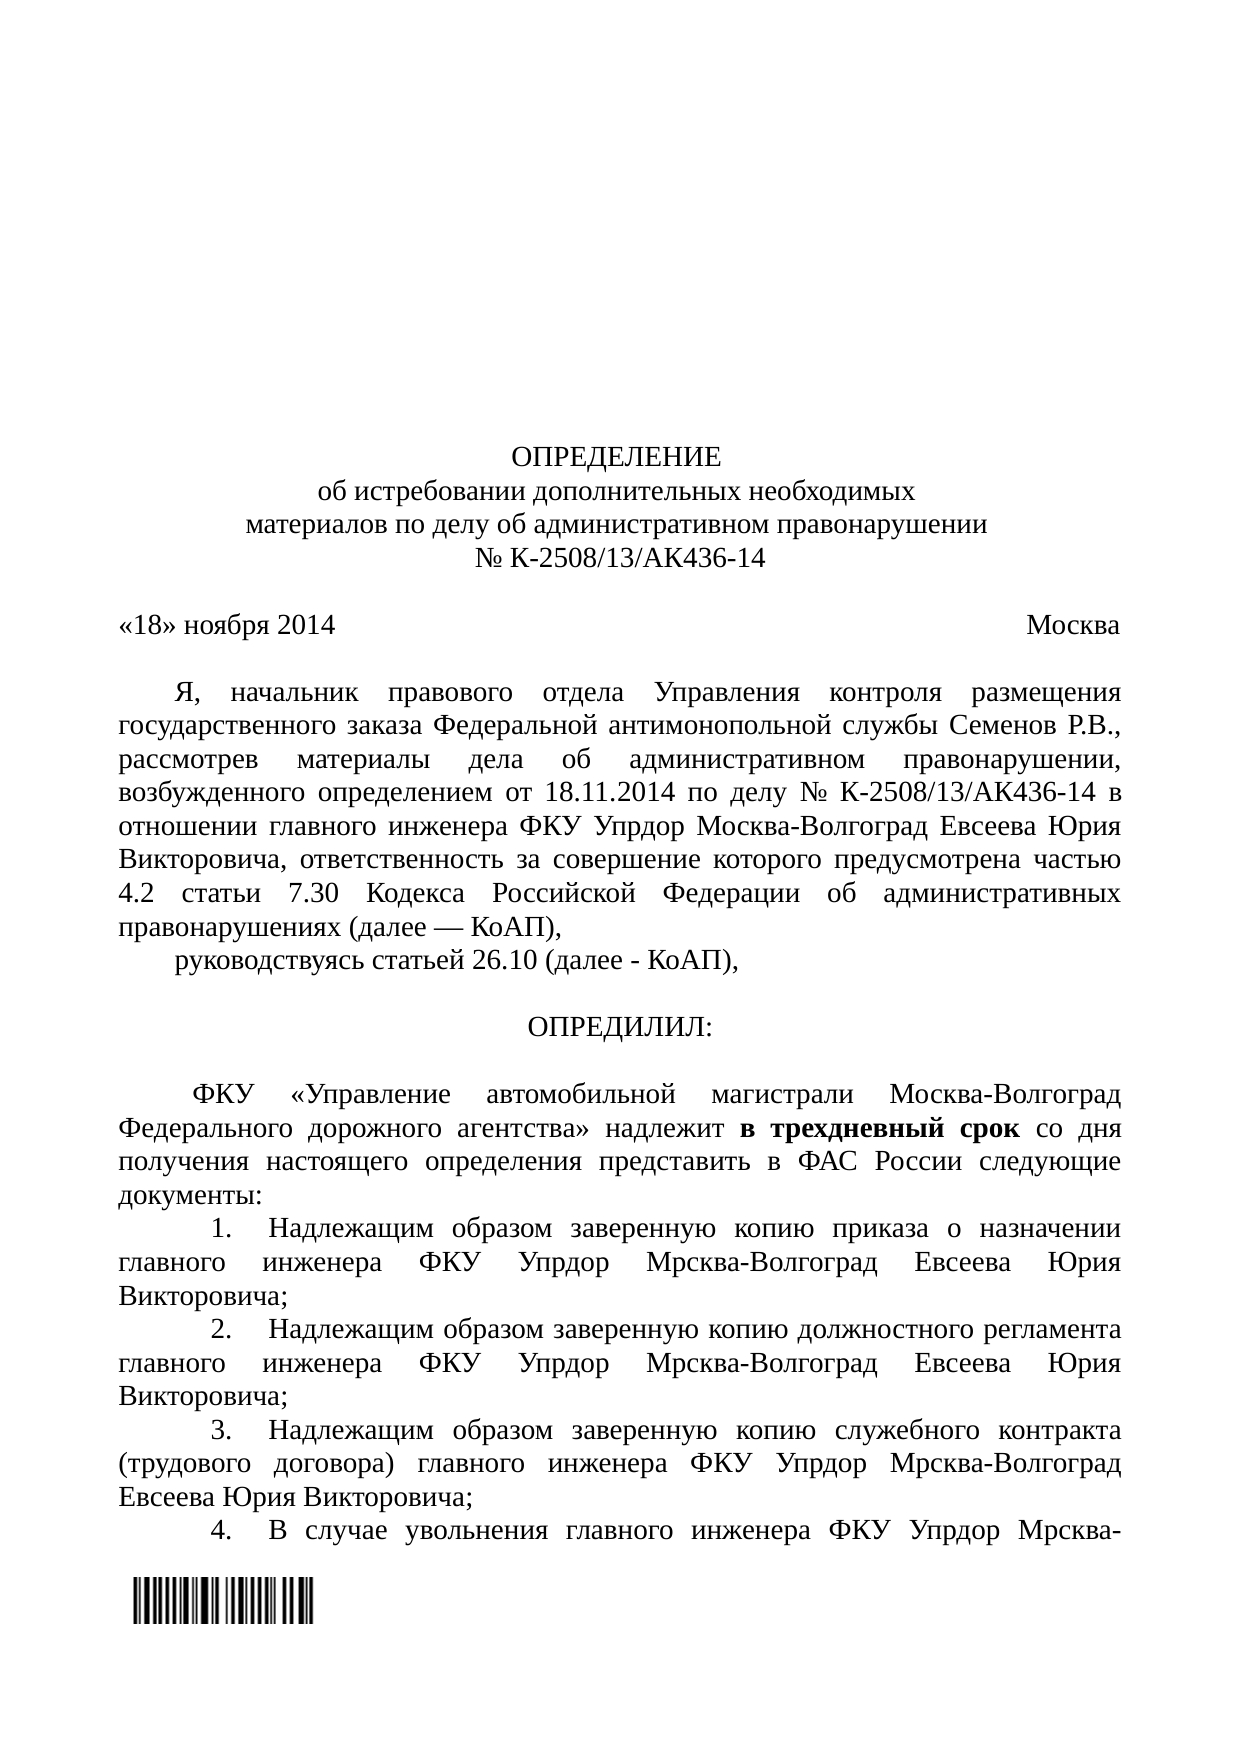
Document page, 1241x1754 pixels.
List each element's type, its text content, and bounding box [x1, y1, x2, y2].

text об истребовании дополнительных необходимых [118, 473, 1122, 506]
picture [118, 1577, 331, 1624]
list В случае увольнения главного инженера ФКУ Упрдор Мрсква- [118, 1512, 1122, 1546]
text «18» ноября 2014 Москва [118, 607, 1122, 640]
text ОПРЕДИЛИЛ: [118, 1009, 1122, 1043]
text ОПРЕДЕЛЕНИЕ [118, 439, 1122, 473]
text № К-2508/13/АК436-14 [118, 540, 1122, 573]
text материалов по делу об административном правонарушении [118, 506, 1122, 540]
list Надлежащим образом заверенную копию приказа о назначении главного инженера ФКУ Упрдор Мрсква-Волгоград Евсеева Юрия Викторовича; [118, 1211, 1122, 1311]
text ФКУ «Управление автомобильной магистрали Москва-Волгоград Федерального дорожного агентства» надлежит в трехдневный срок со дня получения настоящего определения представить в ФАС России следующие документы: [118, 1076, 1122, 1211]
list Надлежащим образом заверенную копию должностного регламента главного инженера ФКУ Упрдор Мрсква-Волгоград Евсеева Юрия Викторовича; [118, 1311, 1122, 1412]
text Я, начальник правового отдела Управления контроля размещения государственного заказа Федеральной антимонопольной службы Семенов Р.В., рассмотрев материалы дела об административном правонарушении, возбужденного определением от 18.11.2014 по делу № К-2508/13/АК436-14 в отношении главного инженера ФКУ Упрдор Москва-Волгоград Евсеева Юрия Викторовича, ответственность за совершение которого предусмотрена частью 4.2 статьи 7.30 Кодекса Российской Федерации об административных правонарушениях (далее — КоАП), [118, 674, 1122, 942]
text руководствуясь статьей 26.10 (далее - КоАП), [118, 942, 1122, 976]
list Надлежащим образом заверенную копию служебного контракта (трудового договора) главного инженера ФКУ Упрдор Мрсква-Волгоград Евсеева Юрия Викторовича; [118, 1412, 1122, 1512]
